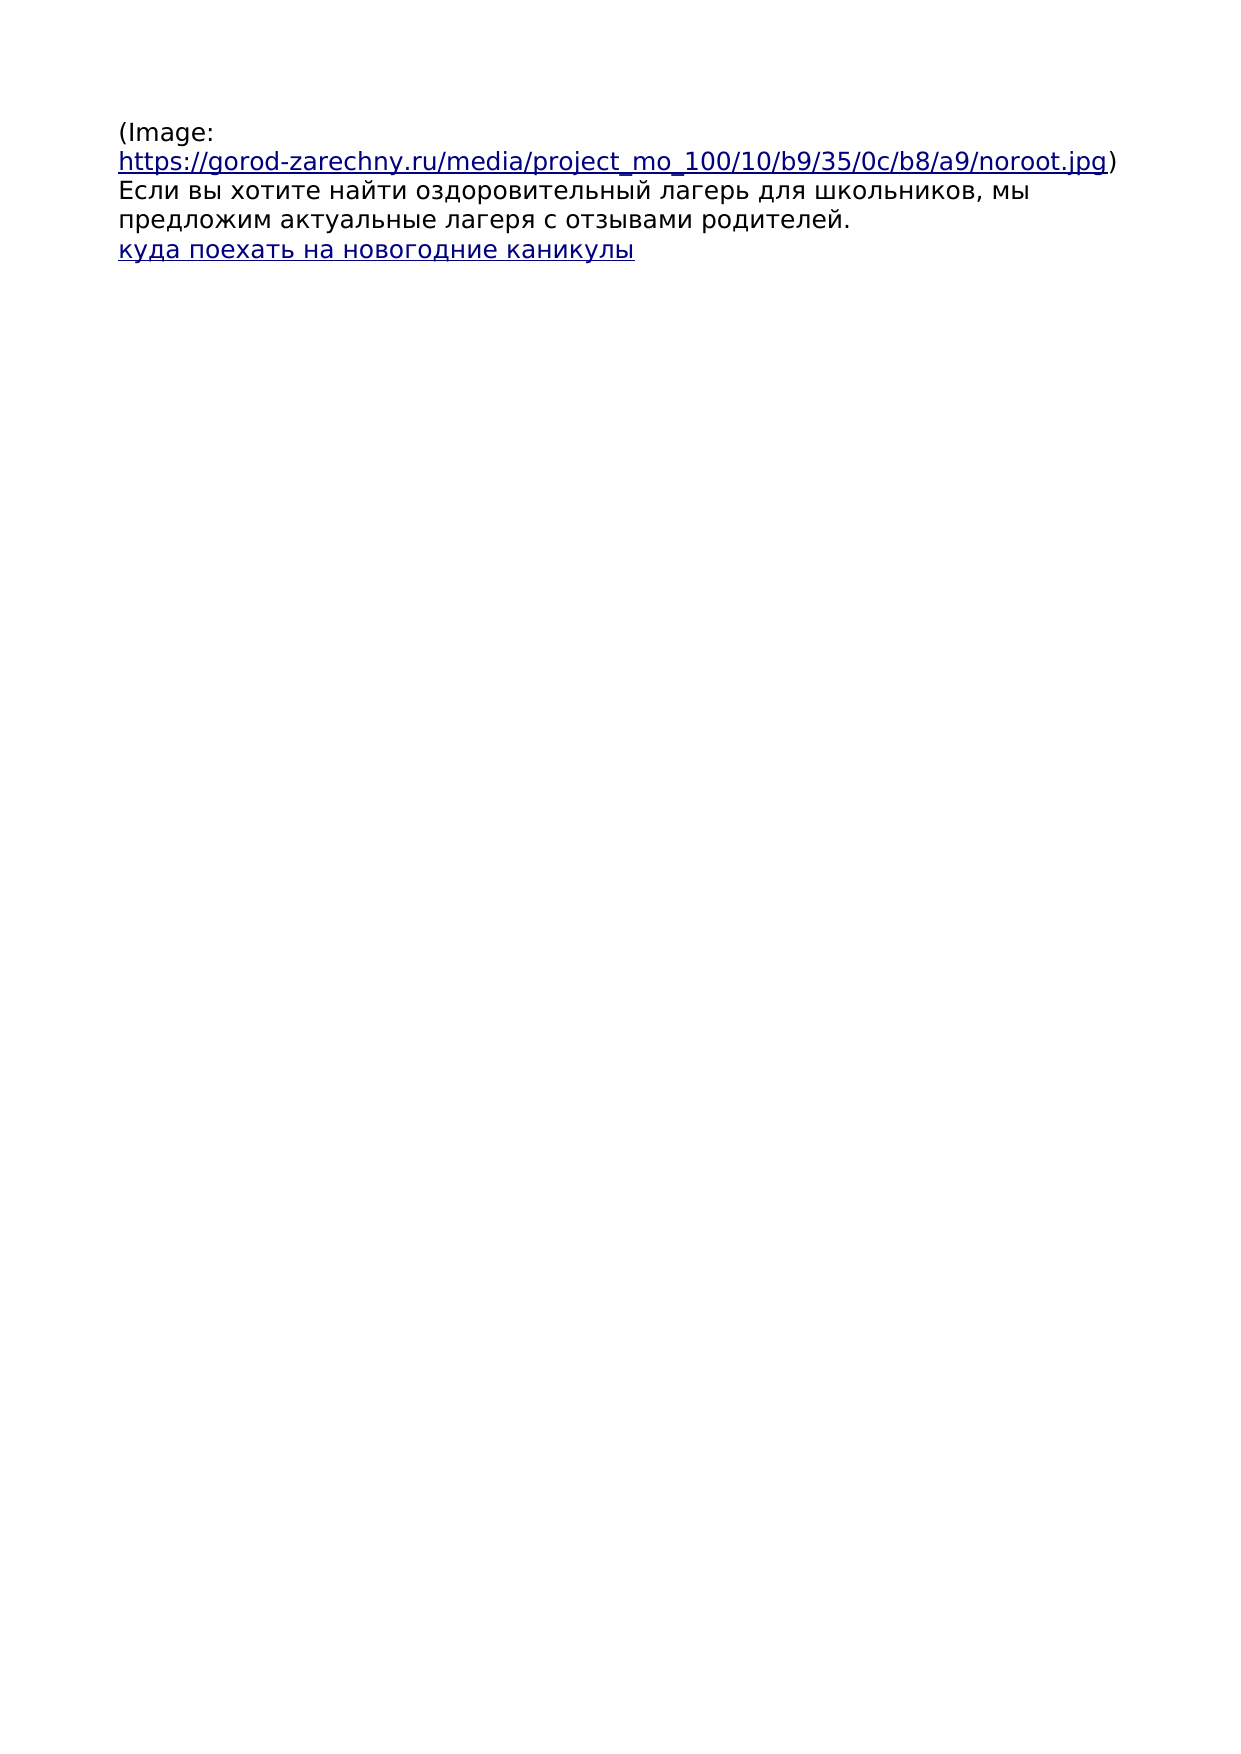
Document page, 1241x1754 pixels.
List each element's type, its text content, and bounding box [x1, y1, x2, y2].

text (Image: https://gorod-zarechny.ru/media/project_mo_100/10/b9/35/0c/b8/a9/noroot.jpg)Если вы хотите найти оздоровительный лагерь для школьников, мы предложим актуальные лагеря с отзывами родителей. куда поехать на новогодние каникулы [118, 118, 1122, 264]
